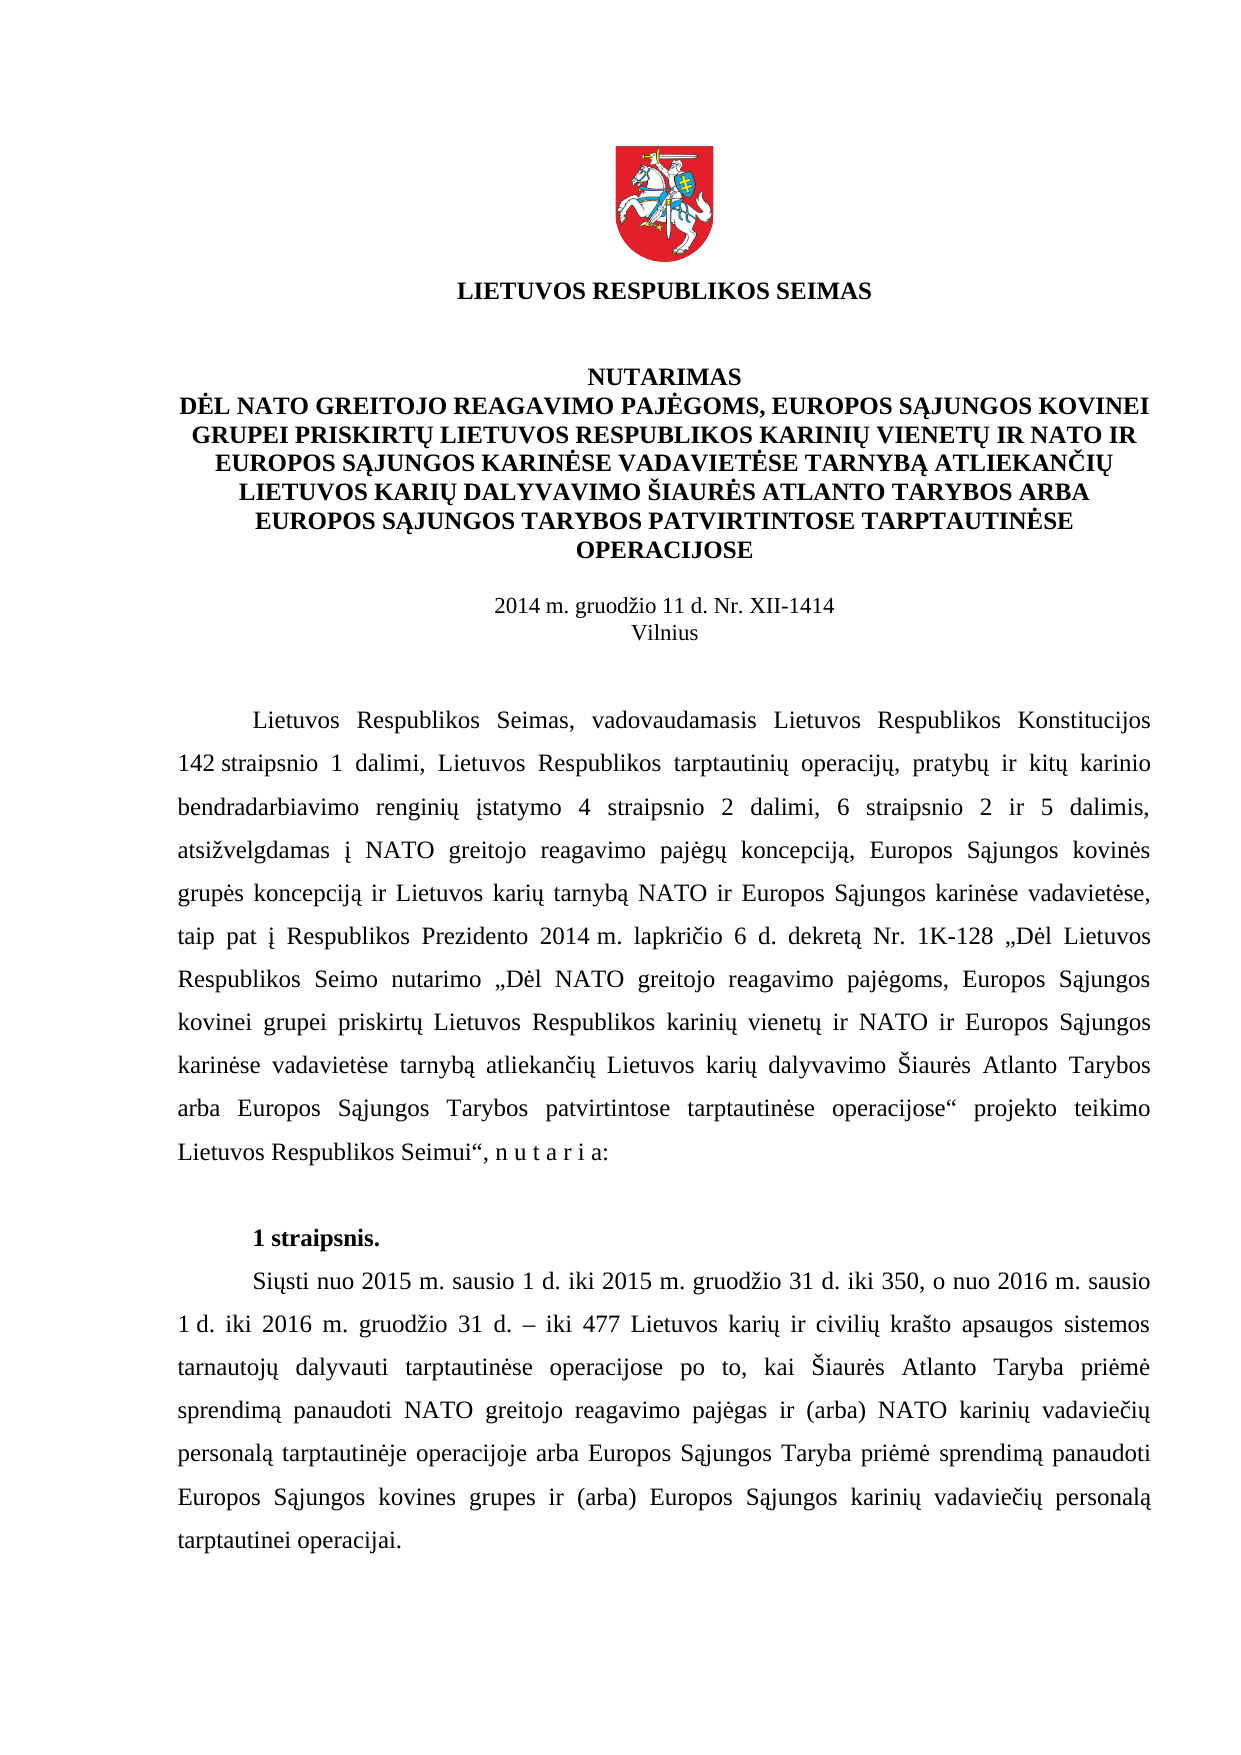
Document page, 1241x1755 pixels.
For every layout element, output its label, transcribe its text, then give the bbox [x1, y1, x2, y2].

text 2014 m. gruodžio 11 d. Nr. XII-1414 [177, 592, 1152, 619]
text 1 straipsnis. [177, 1223, 1152, 1252]
text NUTARIMAS [177, 362, 1152, 391]
text LIETUVOS RESPUBLIKOS SEIMAS [177, 276, 1152, 305]
text Vilnius [177, 619, 1152, 645]
text DĖL NATO GREITOJO REAGAVIMO PAJĖGOMS, EUROPOS SĄJUNGOS KOVINEI GRUPEI PRISKIRTŲ LIETUVOS RESPUBLIKOS KARINIŲ VIENETŲ IR NATO IR EUROPOS SĄJUNGOS KARINĖSE VADAVIETĖSE TARNYBĄ ATLIEKANČIŲ LIETUVOS KARIŲ DALYVAVIMO ŠIAURĖS ATLANTO TARYBOS ARBA EUROPOS SĄJUNGOS TARYBOS PATVIRTINTOSE TARPTAUTINĖSE OPERACIJOSE [177, 391, 1152, 563]
text Siųsti nuo 2015 m. sausio 1 d. iki 2015 m. gruodžio 31 d. iki 350, o nuo 2016 m. sausio 1 d. iki 2016 m. gruodžio 31 d. – iki 477 Lietuvos karių ir civilių krašto apsaugos sistemos tarnautojų dalyvauti tarptautinėse operacijose po to, kai Šiaurės Atlanto Taryba priėmė sprendimą panaudoti NATO greitojo reagavimo pajėgas ir (arba) NATO karinių vadaviečių personalą tarptautinėje operacijoje arba Europos Sąjungos Taryba priėmė sprendimą panaudoti Europos Sąjungos kovines grupes ir (arba) Europos Sąjungos karinių vadaviečių personalą tarptautinei operacijai. [177, 1266, 1152, 1553]
text Lietuvos Respublikos Seimas, vadovaudamasis Lietuvos Respublikos Konstitucijos 142 straipsnio 1 dalimi, Lietuvos Respublikos tarptautinių operacijų, pratybų ir kitų karinio bendradarbiavimo renginių įstatymo 4 straipsnio 2 dalimi, 6 straipsnio 2 ir 5 dalimis, atsižvelgdamas į NATO greitojo reagavimo pajėgų koncepciją, Europos Sąjungos kovinės grupės koncepciją ir Lietuvos karių tarnybą NATO ir Europos Sąjungos karinėse vadavietėse, taip pat į Respublikos Prezidento 2014 m. lapkričio 6 d. dekretą Nr. 1K-128 „Dėl Lietuvos Respublikos Seimo nutarimo „Dėl NATO greitojo reagavimo pajėgoms, Europos Sąjungos kovinei grupei priskirtų Lietuvos Respublikos karinių vienetų ir NATO ir Europos Sąjungos karinėse vadavietėse tarnybą atliekančių Lietuvos karių dalyvavimo Šiaurės Atlanto Tarybos arba Europos Sąjungos Tarybos patvirtintose tarptautinėse operacijose“ projekto teikimo Lietuvos Respublikos Seimui“, n u t a r i a: [177, 705, 1152, 1165]
